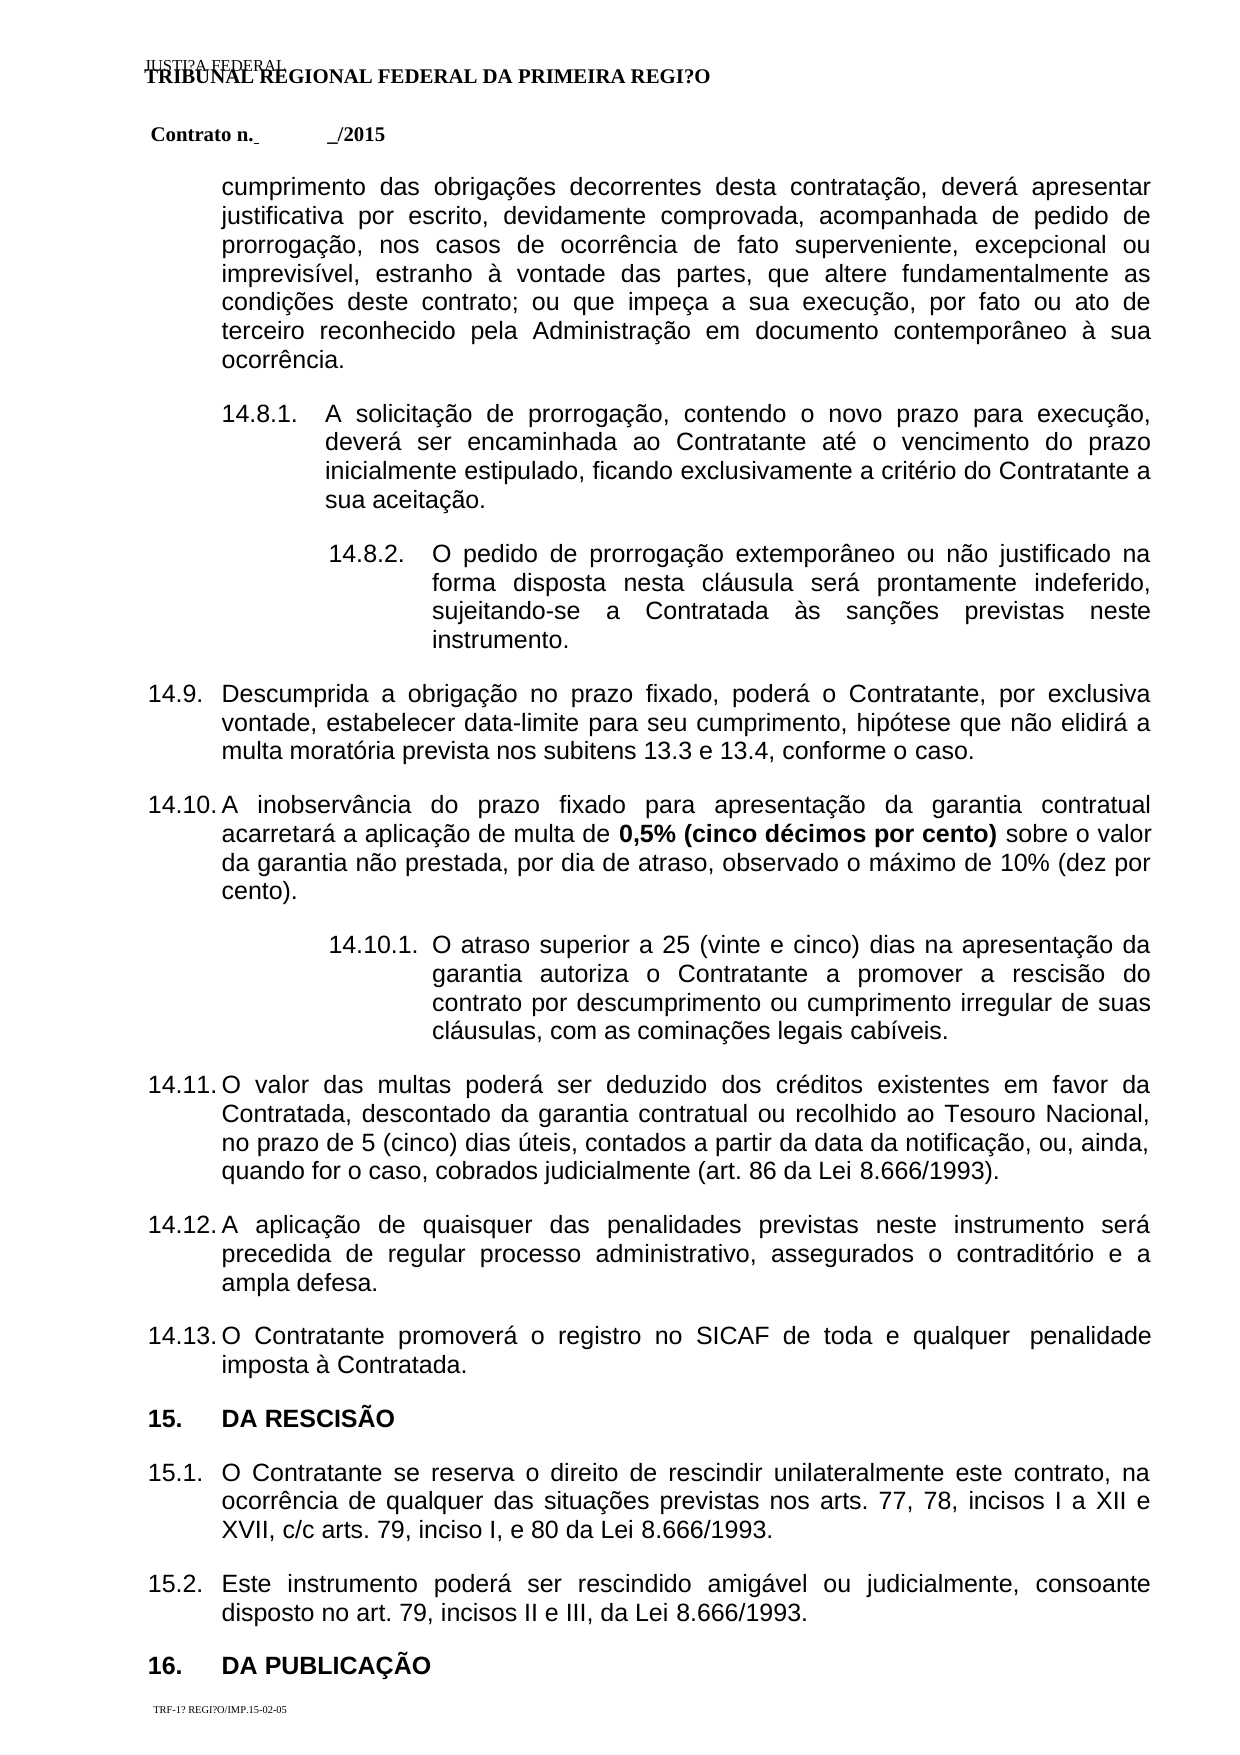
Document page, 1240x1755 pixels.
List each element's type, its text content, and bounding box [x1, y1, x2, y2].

list O valor das multas poderá ser deduzido dos créditos existentes em favor da Contratada, descontado da garantia contratual ou recolhido ao Tesouro Nacional, no prazo de 5 (cinco) dias úteis, contados a partir da data da notificação, ou, ainda, quando for o caso, cobrados judicialmente (art. 86 da Lei 8.666/1993). [148, 1070, 1152, 1185]
list O atraso superior a 25 (vinte e cinco) dias na apresentação da garantia autoriza o Contratante a promover a rescisão do contrato por descumprimento ou cumprimento irregular de suas cláusulas, com as cominações legais cabíveis. [328, 930, 1152, 1045]
list O Contratante se reserva o direito de rescindir unilateralmente este contrato, na ocorrência de qualquer das situações previstas nos arts. 77, 78, incisos I a XII e XVII, c/c arts. 79, inciso I, e 80 da Lei 8.666/1993. [148, 1457, 1152, 1544]
list A inobservância do prazo fixado para apresentação da garantia contratual acarretará a aplicação de multa de 0,5% (cinco décimos por cento) sobre o valor da garantia não prestada, por dia de atraso, observado o máximo de 10% (dez por cento). [148, 790, 1152, 905]
list Este instrumento poderá ser rescindido amigável ou judicialmente, consoante disposto no art. 79, incisos II e III, da Lei 8.666/1993. [148, 1569, 1152, 1626]
list O Contratante promoverá o registro no SICAF de toda e qualquer penalidade imposta à Contratada. [148, 1321, 1152, 1379]
list Descumprida a obrigação no prazo fixado, poderá o Contratante, por exclusiva vontade, estabelecer data-limite para seu cumprimento, hipótese que não elidirá a multa moratória prevista nos subitens 13.3 e 13.4, conforme o caso. [148, 679, 1152, 765]
subtitle DA PUBLICAÇÃO [148, 1651, 1208, 1680]
list A solicitação de prorrogação, contendo o novo prazo para execução, deverá ser encaminhada ao Contratante até o vencimento do prazo inicialmente estipulado, ficando exclusivamente a critério do Contratante a sua aceitação. [221, 399, 1152, 514]
text cumprimento das obrigações decorrentes desta contratação, deverá apresentar justificativa por escrito, devidamente comprovada, acompanhada de pedido de prorrogação, nos casos de ocorrência de fato superveniente, excepcional ou imprevisível, estranho à vontade das partes, que altere fundamentalmente as condições deste contrato; ou que impeça a sua execução, por fato ou ato de terceiro reconhecido pela Administração em documento contemporâneo à sua ocorrência. [221, 172, 1152, 374]
subtitle DA RESCISÃO [148, 1404, 1208, 1432]
list A aplicação de quaisquer das penalidades previstas neste instrumento será precedida de regular processo administrativo, assegurados o contraditório e a ampla defesa. [148, 1210, 1152, 1296]
list O pedido de prorrogação extemporâneo ou não justificado na forma disposta nesta cláusula será prontamente indeferido, sujeitando-se a Contratada às sanções previstas neste instrumento. [328, 539, 1152, 654]
